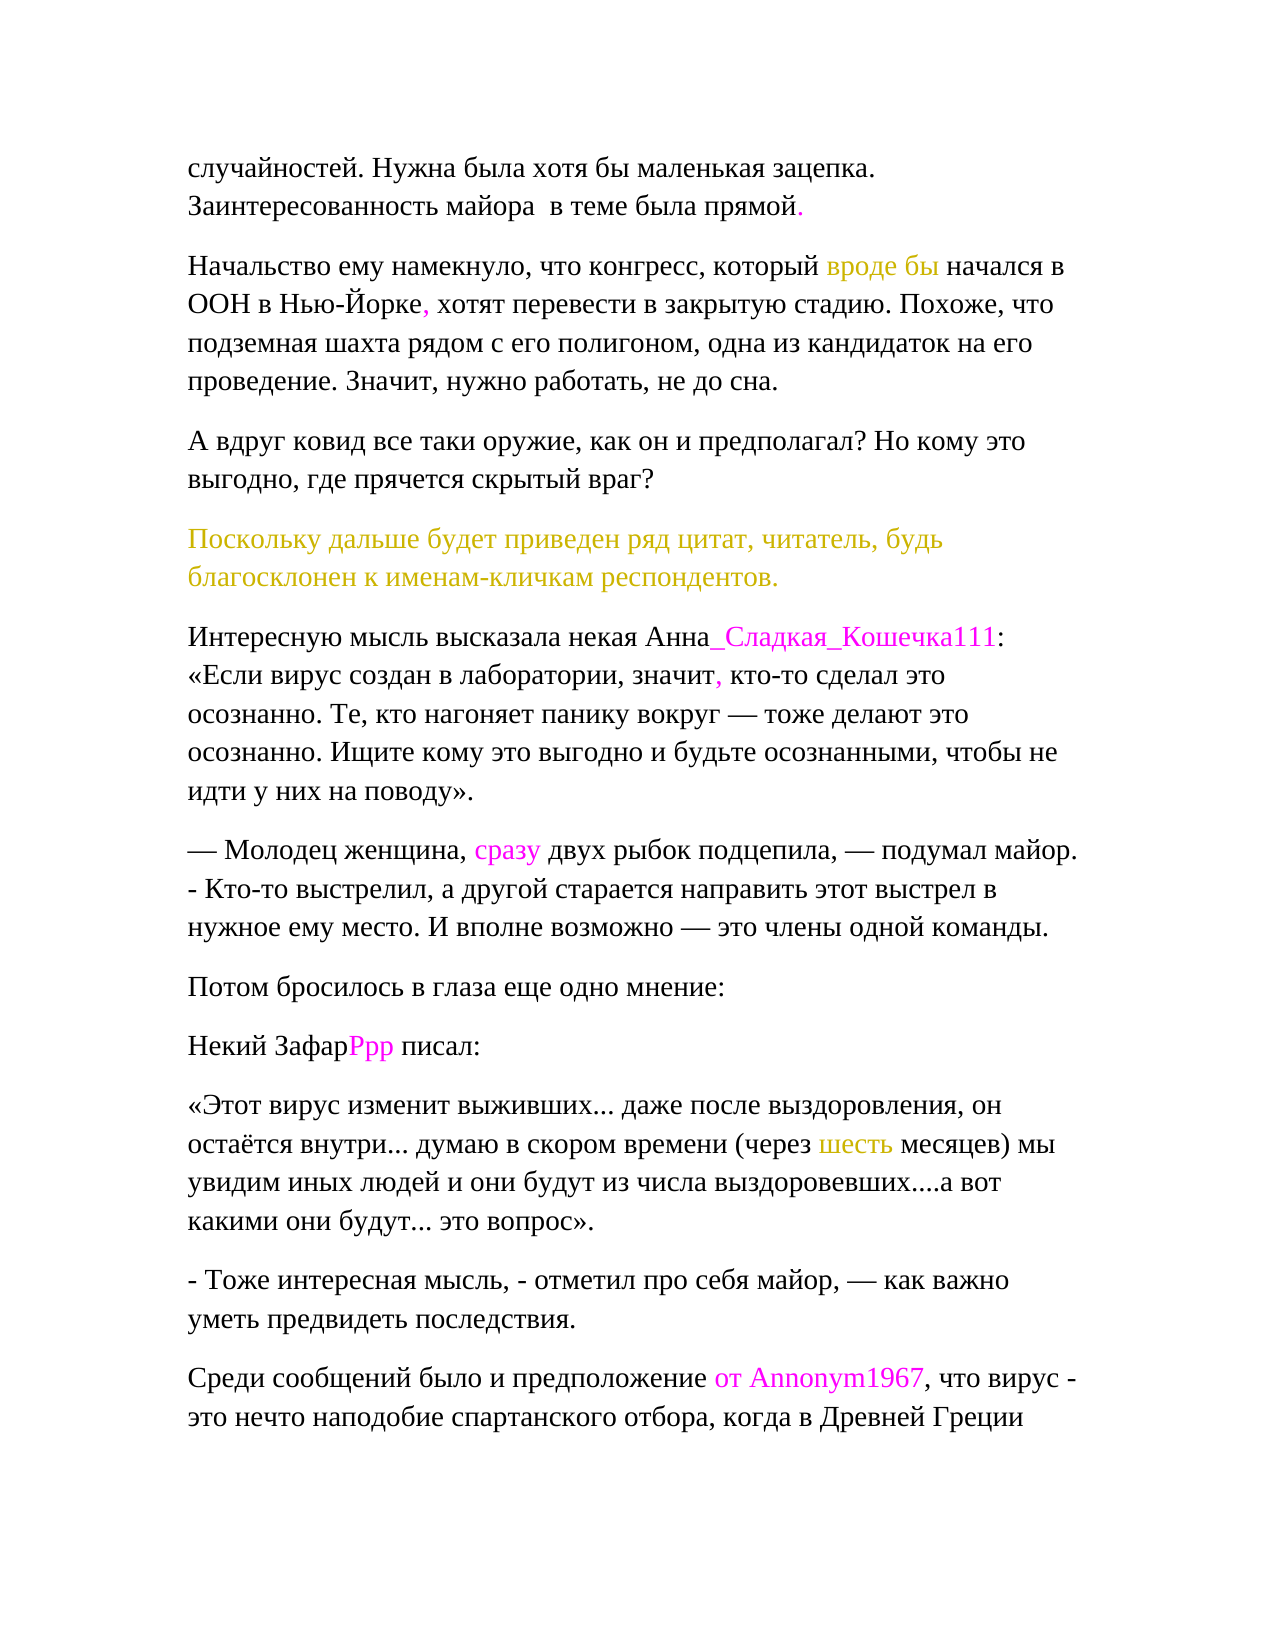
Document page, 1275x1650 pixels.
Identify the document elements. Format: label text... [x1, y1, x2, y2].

text — Молодец женщина, сразу двух рыбок подцепила, — подумал майор. - Кто-то выстрелил, а другой старается направить этот выстрел в нужное ему место. И вполне возможно — это члены одной команды. [187, 832, 1087, 943]
text Интересную мысль высказала некая Анна_Сладкая_Кошечка111: «Если вирус создан в лаборатории, значит, кто-то сделал это осознанно. Те, кто нагоняет панику вокруг — тоже делают это осознанно. Ищите кому это выгодно и будьте осознанными, чтобы не идти у них на поводу». [187, 619, 1087, 806]
text Некий ЗафарРрр писал: [187, 1028, 1087, 1062]
text Поскольку дальше будет приведен ряд цитат, читатель, будь благосклонен к именам-кличкам респондентов. [187, 521, 1087, 593]
text «Этот вирус изменит выживших... даже после выздоровления, он остаётся внутри... думаю в скором времени (через шесть месяцев) мы увидим иных людей и они будут из числа выздоровевших....а вот какими они будут... это вопрос». [187, 1087, 1087, 1237]
text случайностей. Нужна была хотя бы маленькая зацепка. Заинтересованность майора в теме была прямой. [187, 150, 1087, 222]
text Среди сообщений было и предположение от Annonym1967, что вирус - это нечто наподобие спартанского отбора, когда в Древней Греции [187, 1360, 1087, 1432]
text Потом бросилось в глаза еще одно мнение: [187, 969, 1087, 1002]
text А вдруг ковид все таки оружие, как он и предполагал? Но кому это выгодно, где прячется скрытый враг? [187, 423, 1087, 495]
text - Тоже интересная мысль, - отметил про себя майор, — как важно уметь предвидеть последствия. [187, 1262, 1087, 1334]
text Начальство ему намекнуло, что конгресс, который вроде бы начался в ООН в Нью-Йорке, хотят перевести в закрытую стадию. Похоже, что подземная шахта рядом с его полигоном, одна из кандидаток на его проведение. Значит, нужно работать, не до сна. [187, 248, 1087, 397]
